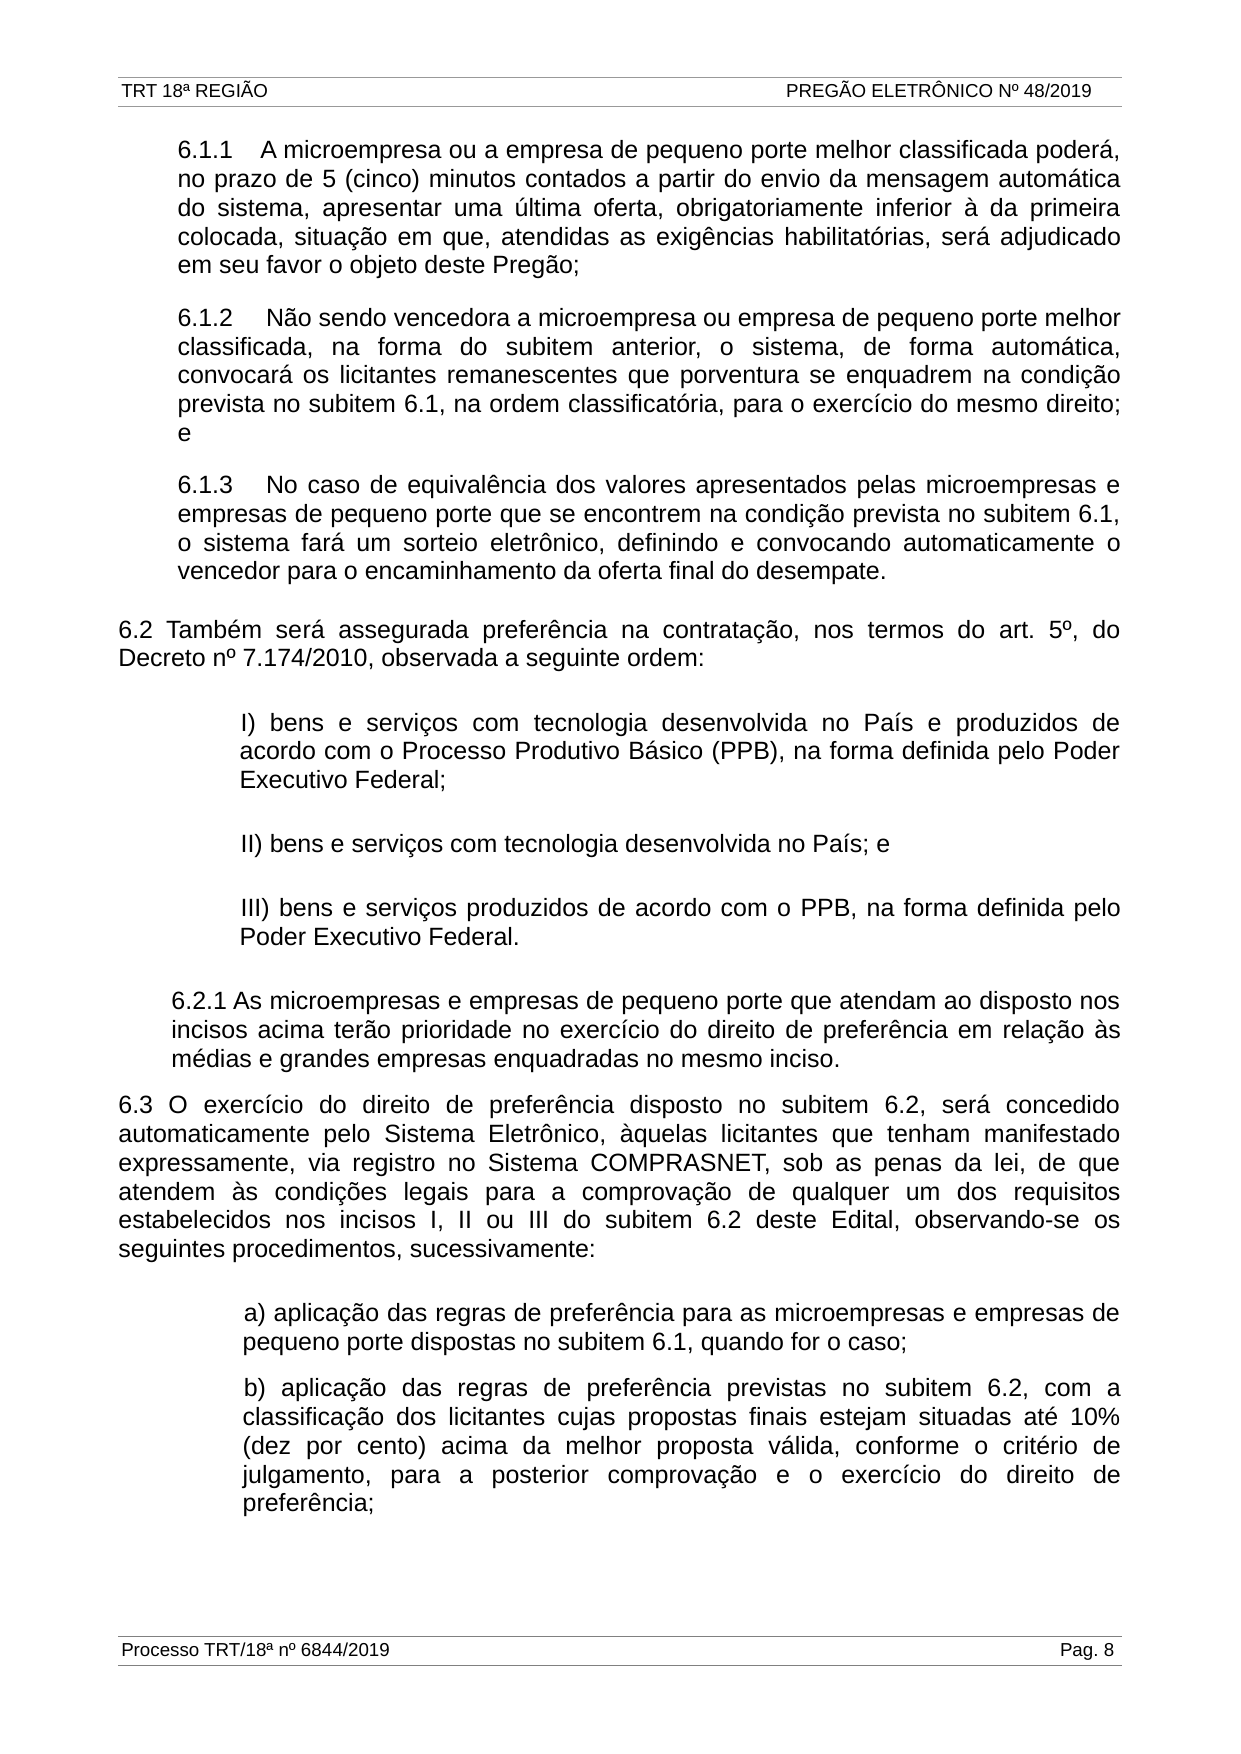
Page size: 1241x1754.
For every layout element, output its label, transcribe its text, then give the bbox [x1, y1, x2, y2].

text III) bens e serviços produzidos de acordo com o PPB, na forma definida pelo Poder Executivo Federal. [239, 893, 1122, 951]
text 6.3 O exercício do direito de preferência disposto no subitem 6.2, será concedido automaticamente pelo Sistema Eletrônico, àquelas licitantes que tenham manifestado expressamente, via registro no Sistema COMPRASNET, sob as penas da lei, de que atendem às condições legais para a comprovação de qualquer um dos requisitos estabelecidos nos incisos I, II ou III do subitem 6.2 deste Edital, observando-se os seguintes procedimentos, sucessivamente: [118, 1090, 1122, 1263]
text 6.2 Também será assegurada preferência na contratação, nos termos do art. 5º, do Decreto nº 7.174/2010, observada a seguinte ordem: [118, 614, 1122, 672]
text I) bens e serviços com tecnologia desenvolvida no País e produzidos de acordo com o Processo Produtivo Básico (PPB), na forma definida pelo Poder Executivo Federal; [239, 707, 1122, 794]
text 6.1.2 Não sendo vencedora a microempresa ou empresa de pequeno porte melhor classificada, na forma do subitem anterior, o sistema, de forma automática, convocará os licitantes remanescentes que porventura se enquadrem na condição prevista no subitem 6.1, na ordem classificatória, para o exercício do mesmo direito; e [177, 303, 1122, 447]
text a) aplicação das regras de preferência para as microempresas e empresas de pequeno porte dispostas no subitem 6.1, quando for o caso; [242, 1298, 1122, 1356]
text 6.2.1 As microempresas e empresas de pequeno porte que atendam ao disposto nos incisos acima terão prioridade no exercício do direito de preferência em relação às médias e grandes empresas enquadradas no mesmo inciso. [171, 986, 1122, 1072]
text b) aplicação das regras de preferência previstas no subitem 6.2, com a classificação dos licitantes cujas propostas finais estejam situadas até 10% (dez por cento) acima da melhor proposta válida, conforme o critério de julgamento, para a posterior comprovação e o exercício do direito de preferência; [242, 1373, 1122, 1517]
list 6.1.3 No caso de equivalência dos valores apresentados pelas microempresas e empresas de pequeno porte que se encontrem na condição prevista no subitem 6.1, o sistema fará um sorteio eletrônico, definindo e convocando automaticamente o vencedor para o encaminhamento da oferta final do desempate. [177, 470, 1122, 585]
text 6.1.1 A microempresa ou a empresa de pequeno porte melhor classificada poderá, no prazo de 5 (cinco) minutos contados a partir do envio da mensagem automática do sistema, apresentar uma última oferta, obrigatoriamente inferior à da primeira colocada, situação em que, atendidas as exigências habilitatórias, será adjudicado em seu favor o objeto deste Pregão; [177, 136, 1122, 279]
text II) bens e serviços com tecnologia desenvolvida no País; e [239, 829, 1122, 858]
